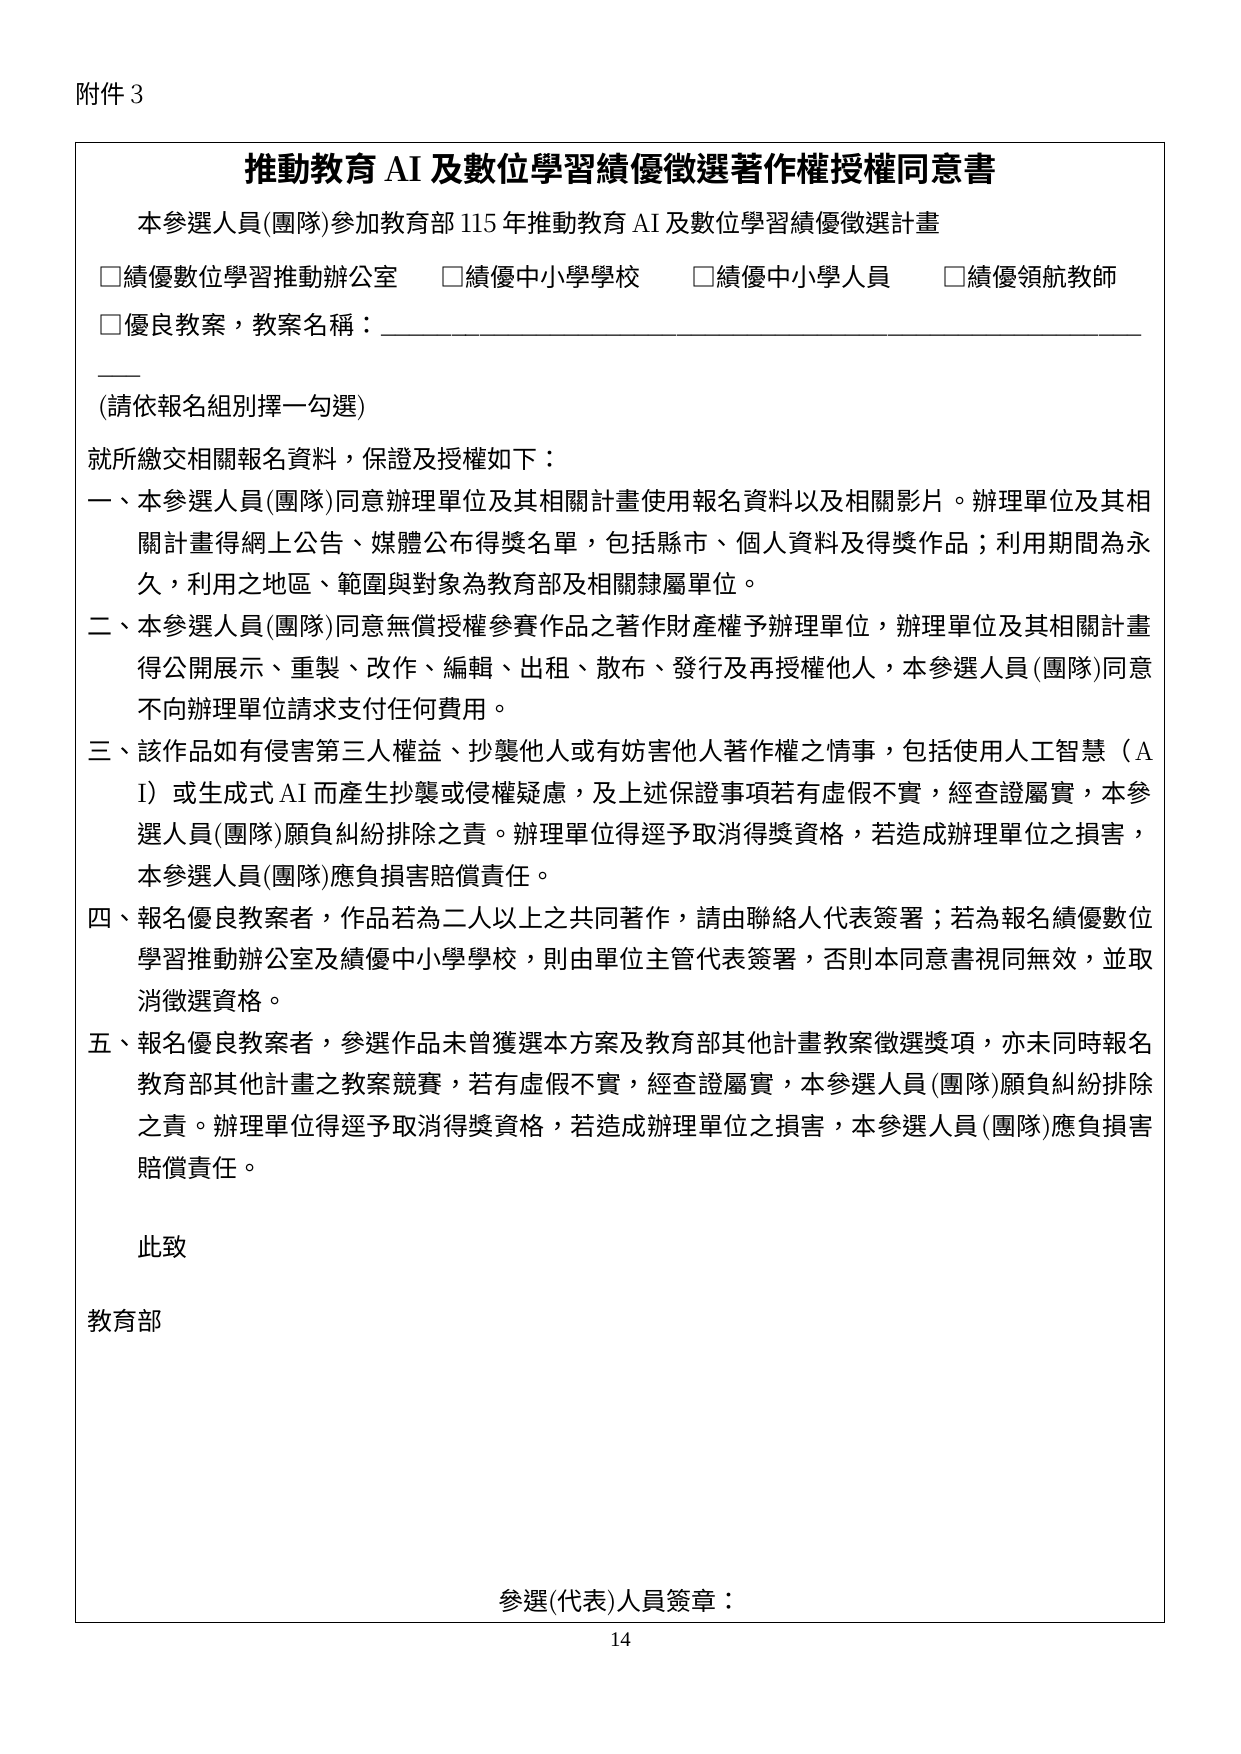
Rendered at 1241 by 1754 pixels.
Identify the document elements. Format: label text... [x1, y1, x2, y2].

text 附件3 [75, 75, 1165, 111]
table_cell (請依報名組別擇一勾選) [87, 387, 1153, 427]
table_header □績優中小學人員 [680, 258, 931, 305]
table_header □績優中小學學校 [429, 258, 680, 305]
table_header □績優數位學習推動辦公室 [87, 258, 429, 305]
table_header 推動教育AI及數位學習績優徵選著作權授權同意書 本參選人員(團隊)參加教育部115年推動教育AI及數位學習績優徵選計畫 就所繳交相關報名資料，保證及授權如下： 本參選人員(團隊)同意辦理單位及其相關計畫使用報名資料以及相關影片。辦理單位及其相關計畫得網上公告、媒體公布得獎名單，包括縣市、個人資料及得獎作品；利用期間為永久，利用之地區、範圍與對象為教育部及相關隸屬單位。 本參選人員(團隊)同意無償授權參賽作品之著作財產權予辦理單位，辦理單位及其相關計畫得公開展示、重製、改作、編輯、出租、散布、發行及再授權他人，本參選人員(團隊)同意不向辦理單位請求支付任何費用。 該作品如有侵害第三人權益、抄襲他人或有妨害他人著作權之情事，包括使用人工智慧（AI）或生成式AI而產生抄襲或侵權疑慮，及上述保證事項若有虛假不實，經查證屬實，本參選人員(團隊)願負糾紛排除之責。辦理單位得逕予取消得獎資格，若造成辦理單位之損害，本參選人員(團隊)應負損害賠償責任。 報名優良教案者，作品若為二人以上之共同著作，請由聯絡人代表簽署；若為報名績優數位學習推動辦公室及績優中小學學校，則由單位主管代表簽署，否則本同意書視同無效，並取消徵選資格。 報名優良教案者，參選作品未曾獲選本方案及教育部其他計畫教案徵選獎項，亦未同時報名教育部其他計畫之教案競賽，若有虛假不實，經查證屬實，本參選人員(團隊)願負糾紛排除之責。辦理單位得逕予取消得獎資格，若造成辦理單位之損害，本參選人員(團隊)應負損害賠償責任。 此致 教育部 參選(代表)人員簽章： [76, 143, 1164, 1622]
table_header □績優領航教師 [931, 258, 1153, 305]
table_cell □優良教案，教案名稱：_________________________________________________________ [87, 305, 1153, 387]
